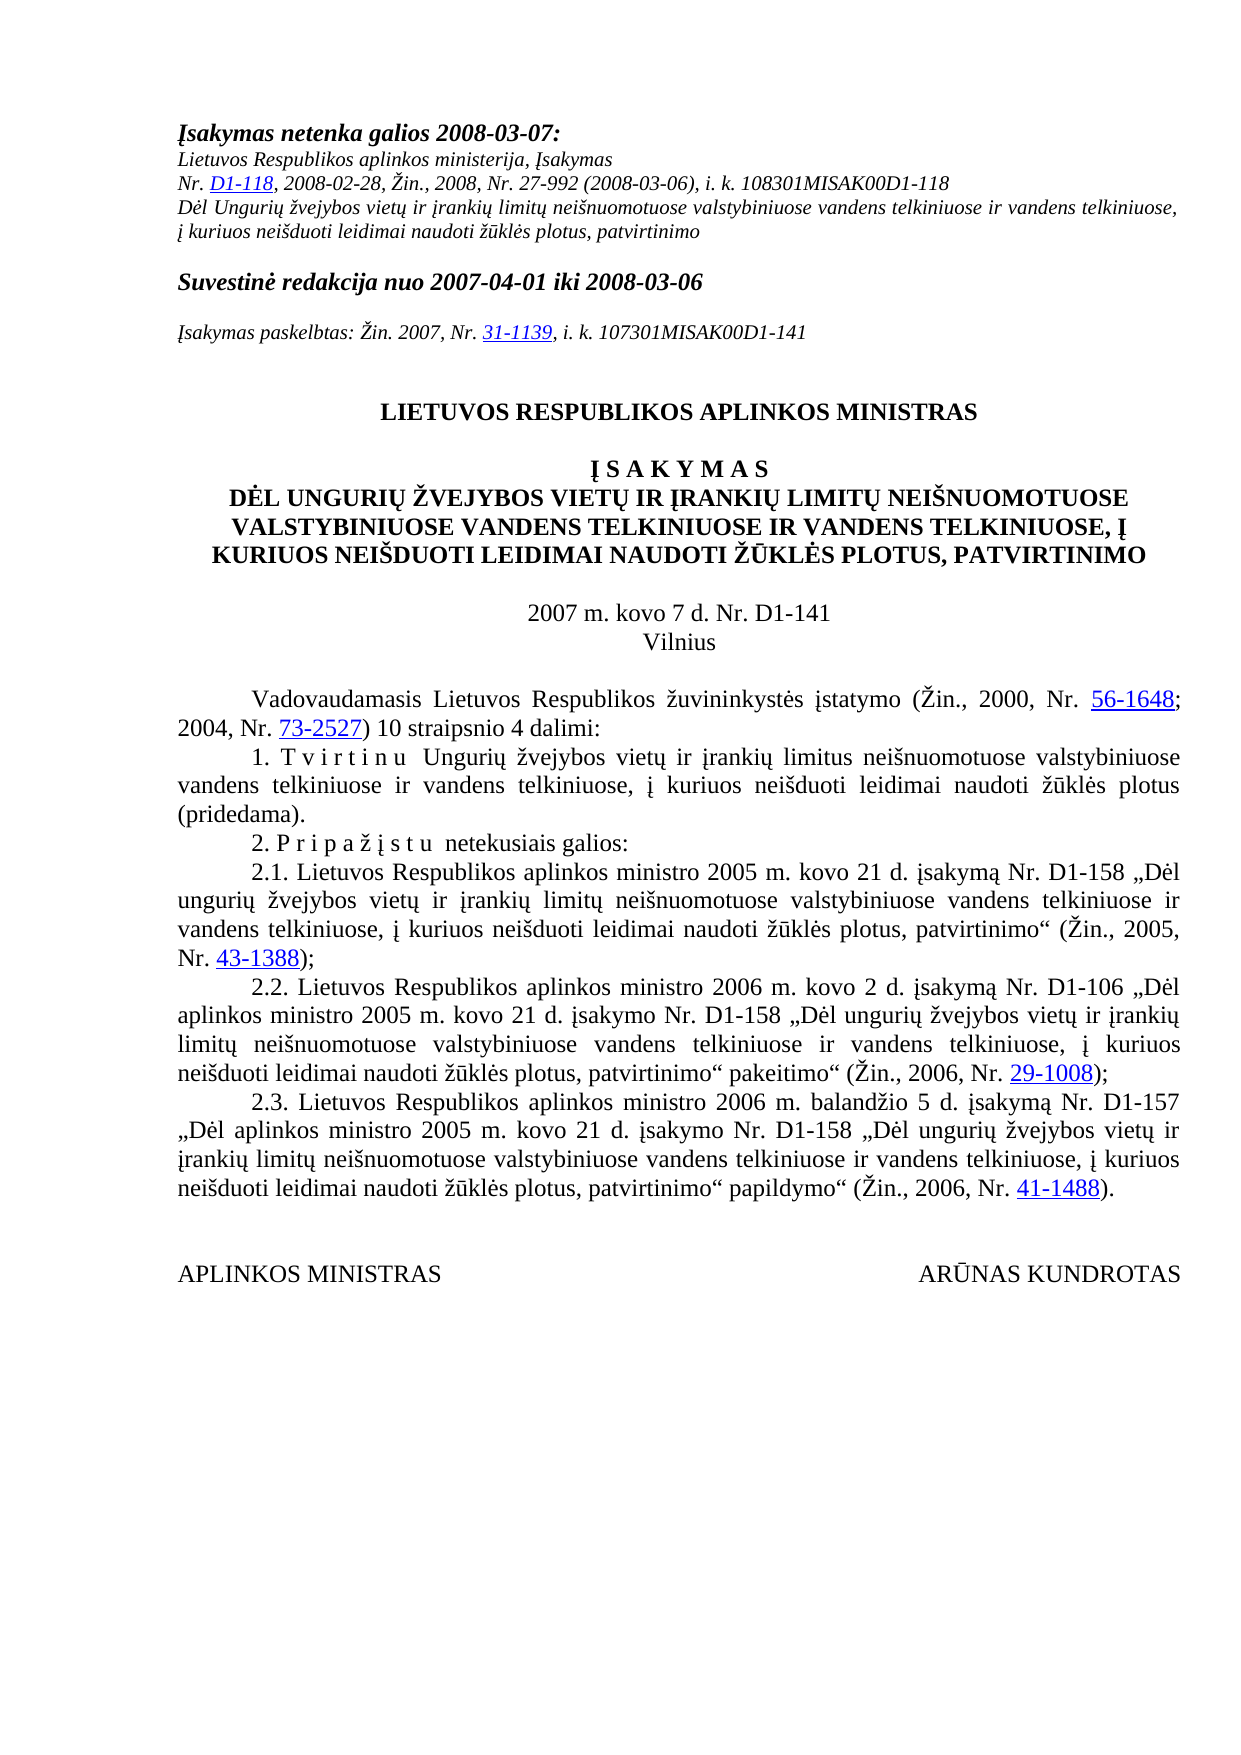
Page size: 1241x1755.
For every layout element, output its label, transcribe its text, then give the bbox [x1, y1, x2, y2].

text 1. Tvirtinu Ungurių žvejybos vietų ir įrankių limitus neišnuomotuose valstybiniuose vandens telkiniuose ir vandens telkiniuose, į kuriuos neišduoti leidimai naudoti žūklės plotus (pridedama). [177, 742, 1181, 828]
text 2.2. Lietuvos Respublikos aplinkos ministro 2006 m. kovo 2 d. įsakymą Nr. D1-106 „Dėl aplinkos ministro 2005 m. kovo 21 d. įsakymo Nr. D1-158 „Dėl ungurių žvejybos vietų ir įrankių limitų neišnuomotuose valstybiniuose vandens telkiniuose ir vandens telkiniuose, į kuriuos neišduoti leidimai naudoti žūklės plotus, patvirtinimo“ pakeitimo“ (Žin., 2006, Nr. 29-1008); [177, 972, 1181, 1087]
text Vilnius [177, 627, 1181, 656]
text DĖL UNGURIŲ ŽVEJYBOS VIETŲ IR ĮRANKIŲ LIMITŲ NEIŠNUOMOTUOSE VALSTYBINIUOSE VANDENS TELKINIUOSE IR VANDENS TELKINIUOSE, Į KURIUOS NEIŠDUOTI LEIDIMAI NAUDOTI ŽŪKLĖS PLOTUS, PATVIRTINIMO [177, 483, 1181, 569]
text LIETUVOS RESPUBLIKOS APLINKOS MINISTRAS [177, 397, 1181, 426]
text 2.1. Lietuvos Respublikos aplinkos ministro 2005 m. kovo 21 d. įsakymą Nr. D1-158 „Dėl ungurių žvejybos vietų ir įrankių limitų neišnuomotuose valstybiniuose vandens telkiniuose ir vandens telkiniuose, į kuriuos neišduoti leidimai naudoti žūklės plotus, patvirtinimo“ (Žin., 2005, Nr. 43-1388); [177, 857, 1181, 972]
text Dėl Ungurių žvejybos vietų ir įrankių limitų neišnuomotuose valstybiniuose vandens telkiniuose ir vandens telkiniuose, į kuriuos neišduoti leidimai naudoti žūklės plotus, patvirtinimo [177, 195, 1181, 243]
text Įsakymas netenka galios 2008-03-07: [177, 118, 1181, 147]
text Vadovaudamasis Lietuvos Respublikos žuvininkystės įstatymo (Žin., 2000, Nr. 56-1648; 2004, Nr. 73-2527) 10 straipsnio 4 dalimi: [177, 684, 1181, 742]
text Į S A K Y M A S [177, 454, 1181, 483]
text APLINKOS MINISTRAS ARŪNAS KUNDROTAS [177, 1259, 1181, 1288]
text 2.3. Lietuvos Respublikos aplinkos ministro 2006 m. balandžio 5 d. įsakymą Nr. D1-157 „Dėl aplinkos ministro 2005 m. kovo 21 d. įsakymo Nr. D1-158 „Dėl ungurių žvejybos vietų ir įrankių limitų neišnuomotuose valstybiniuose vandens telkiniuose ir vandens telkiniuose, į kuriuos neišduoti leidimai naudoti žūklės plotus, patvirtinimo“ papildymo“ (Žin., 2006, Nr. 41-1488). [177, 1087, 1181, 1202]
text 2. Pripažįstu netekusiais galios: [177, 828, 1181, 857]
text Suvestinė redakcija nuo 2007-04-01 iki 2008-03-06 [177, 267, 1181, 296]
text Lietuvos Respublikos aplinkos ministerija, Įsakymas [177, 147, 1181, 171]
text 2007 m. kovo 7 d. Nr. D1-141 [177, 598, 1181, 627]
text Nr. D1-118, 2008-02-28, Žin., 2008, Nr. 27-992 (2008-03-06), i. k. 108301MISAK00D1-118 [177, 171, 1181, 195]
text Įsakymas paskelbtas: Žin. 2007, Nr. 31-1139, i. k. 107301MISAK00D1-141 [177, 320, 1181, 344]
